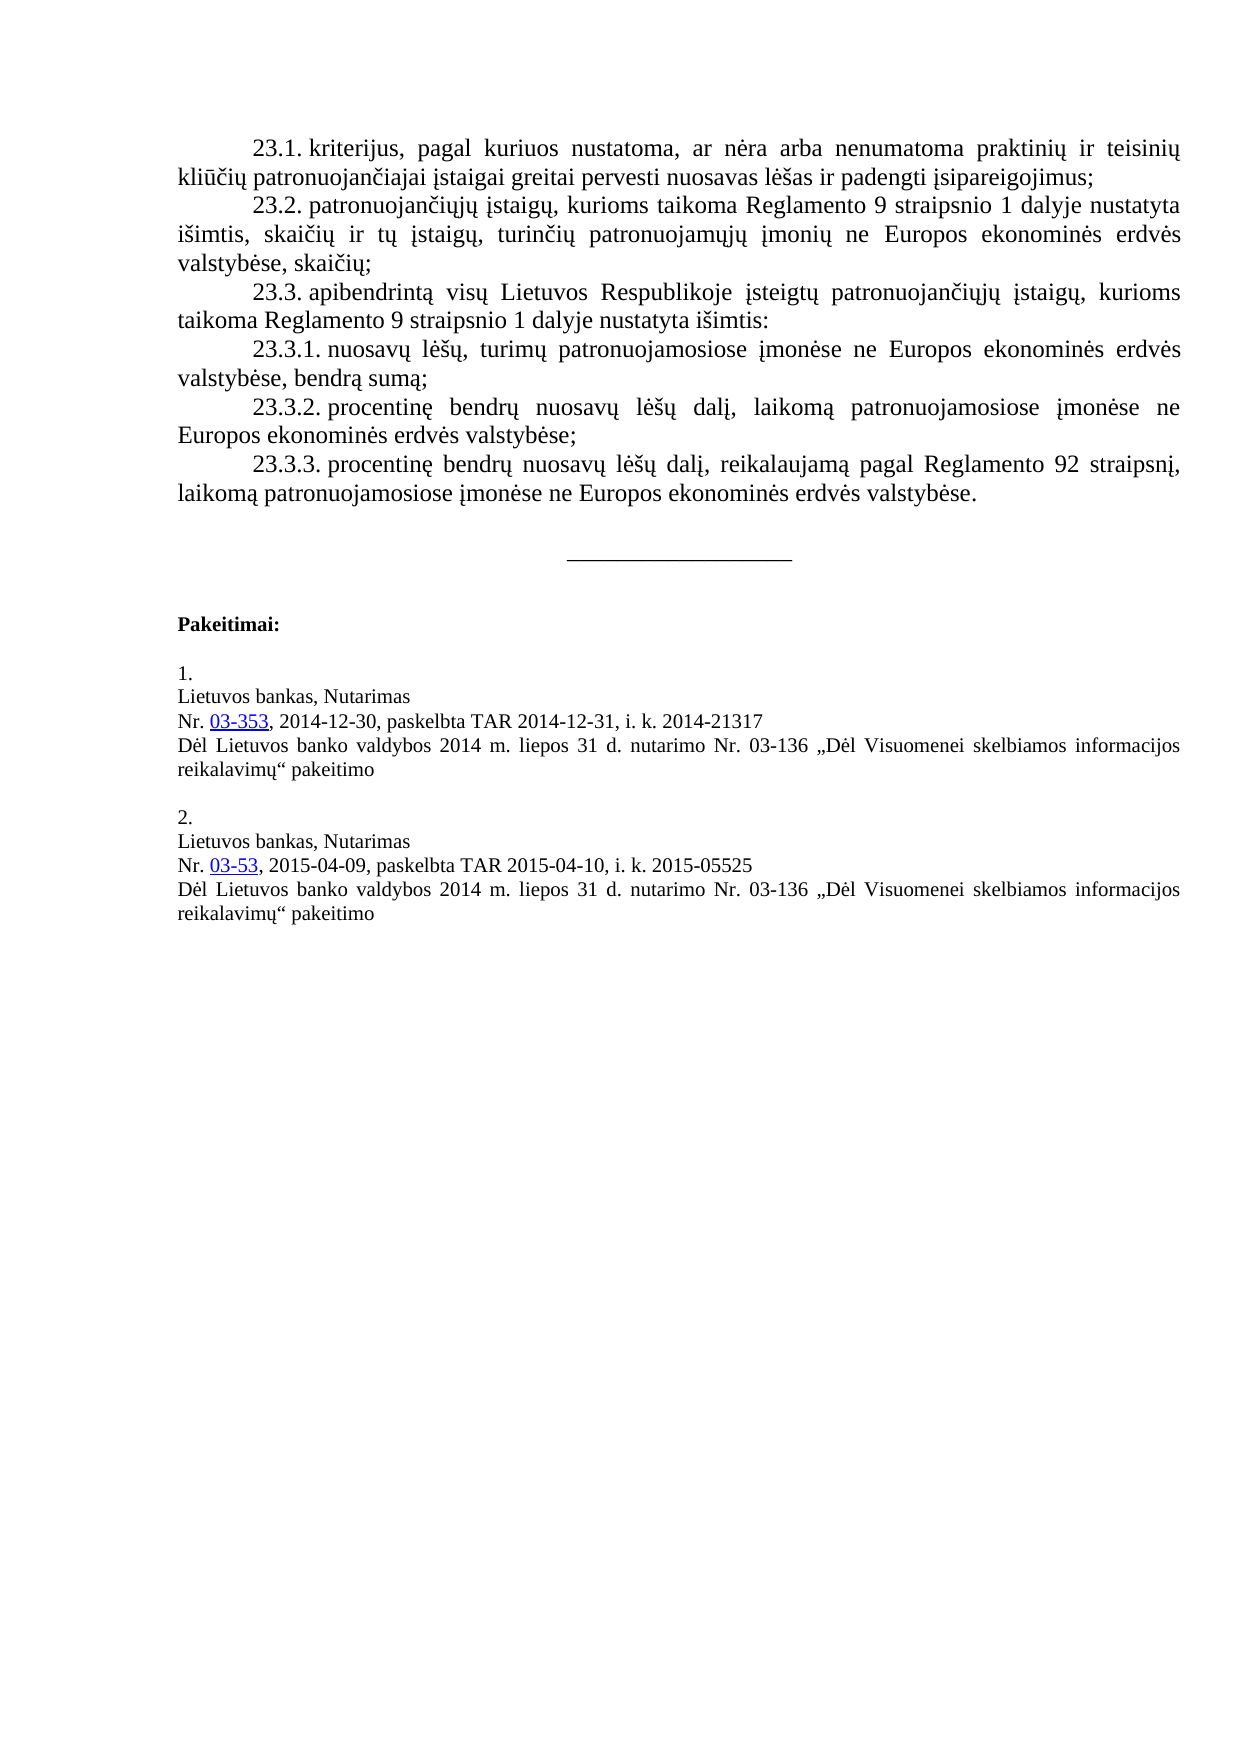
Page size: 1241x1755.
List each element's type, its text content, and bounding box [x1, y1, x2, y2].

text 2. [177, 805, 1181, 829]
text 1. [177, 660, 1181, 684]
text Dėl Lietuvos banko valdybos 2014 m. liepos 31 d. nutarimo Nr. 03-136 „Dėl Visuomenei skelbiamos informacijos reikalavimų“ pakeitimo [177, 733, 1181, 781]
text Lietuvos bankas, Nutarimas [177, 684, 1181, 708]
text Nr. 03-53, 2015-04-09, paskelbta TAR 2015-04-10, i. k. 2015-05525 [177, 853, 1181, 877]
text 23.3.3. procentinę bendrų nuosavų lėšų dalį, reikalaujamą pagal Reglamento 92 straipsnį, laikomą patronuojamosiose įmonėse ne Europos ekonominės erdvės valstybėse. [177, 449, 1181, 507]
text Nr. 03-353, 2014-12-30, paskelbta TAR 2014-12-31, i. k. 2014-21317 [177, 708, 1181, 733]
text Dėl Lietuvos banko valdybos 2014 m. liepos 31 d. nutarimo Nr. 03-136 „Dėl Visuomenei skelbiamos informacijos reikalavimų“ pakeitimo [177, 877, 1181, 925]
text Lietuvos bankas, Nutarimas [177, 829, 1181, 853]
text 23.3.2. procentinę bendrų nuosavų lėšų dalį, laikomą patronuojamosiose įmonėse ne Europos ekonominės erdvės valstybėse; [177, 392, 1181, 449]
text __________________ [177, 535, 1181, 564]
text 23.3. apibendrintą visų Lietuvos Respublikoje įsteigtų patronuojančiųjų įstaigų, kurioms taikoma Reglamento 9 straipsnio 1 dalyje nustatyta išimtis: [177, 277, 1181, 334]
text 23.3.1. nuosavų lėšų, turimų patronuojamosiose įmonėse ne Europos ekonominės erdvės valstybėse, bendrą sumą; [177, 334, 1181, 392]
text Pakeitimai: [177, 612, 1181, 636]
text 23.2. patronuojančiųjų įstaigų, kurioms taikoma Reglamento 9 straipsnio 1 dalyje nustatyta išimtis, skaičių ir tų įstaigų, turinčių patronuojamųjų įmonių ne Europos ekonominės erdvės valstybėse, skaičių; [177, 190, 1181, 277]
text 23.1. kriterijus, pagal kuriuos nustatoma, ar nėra arba nenumatoma praktinių ir teisinių kliūčių patronuojančiajai įstaigai greitai pervesti nuosavas lėšas ir padengti įsipareigojimus; [177, 133, 1181, 190]
